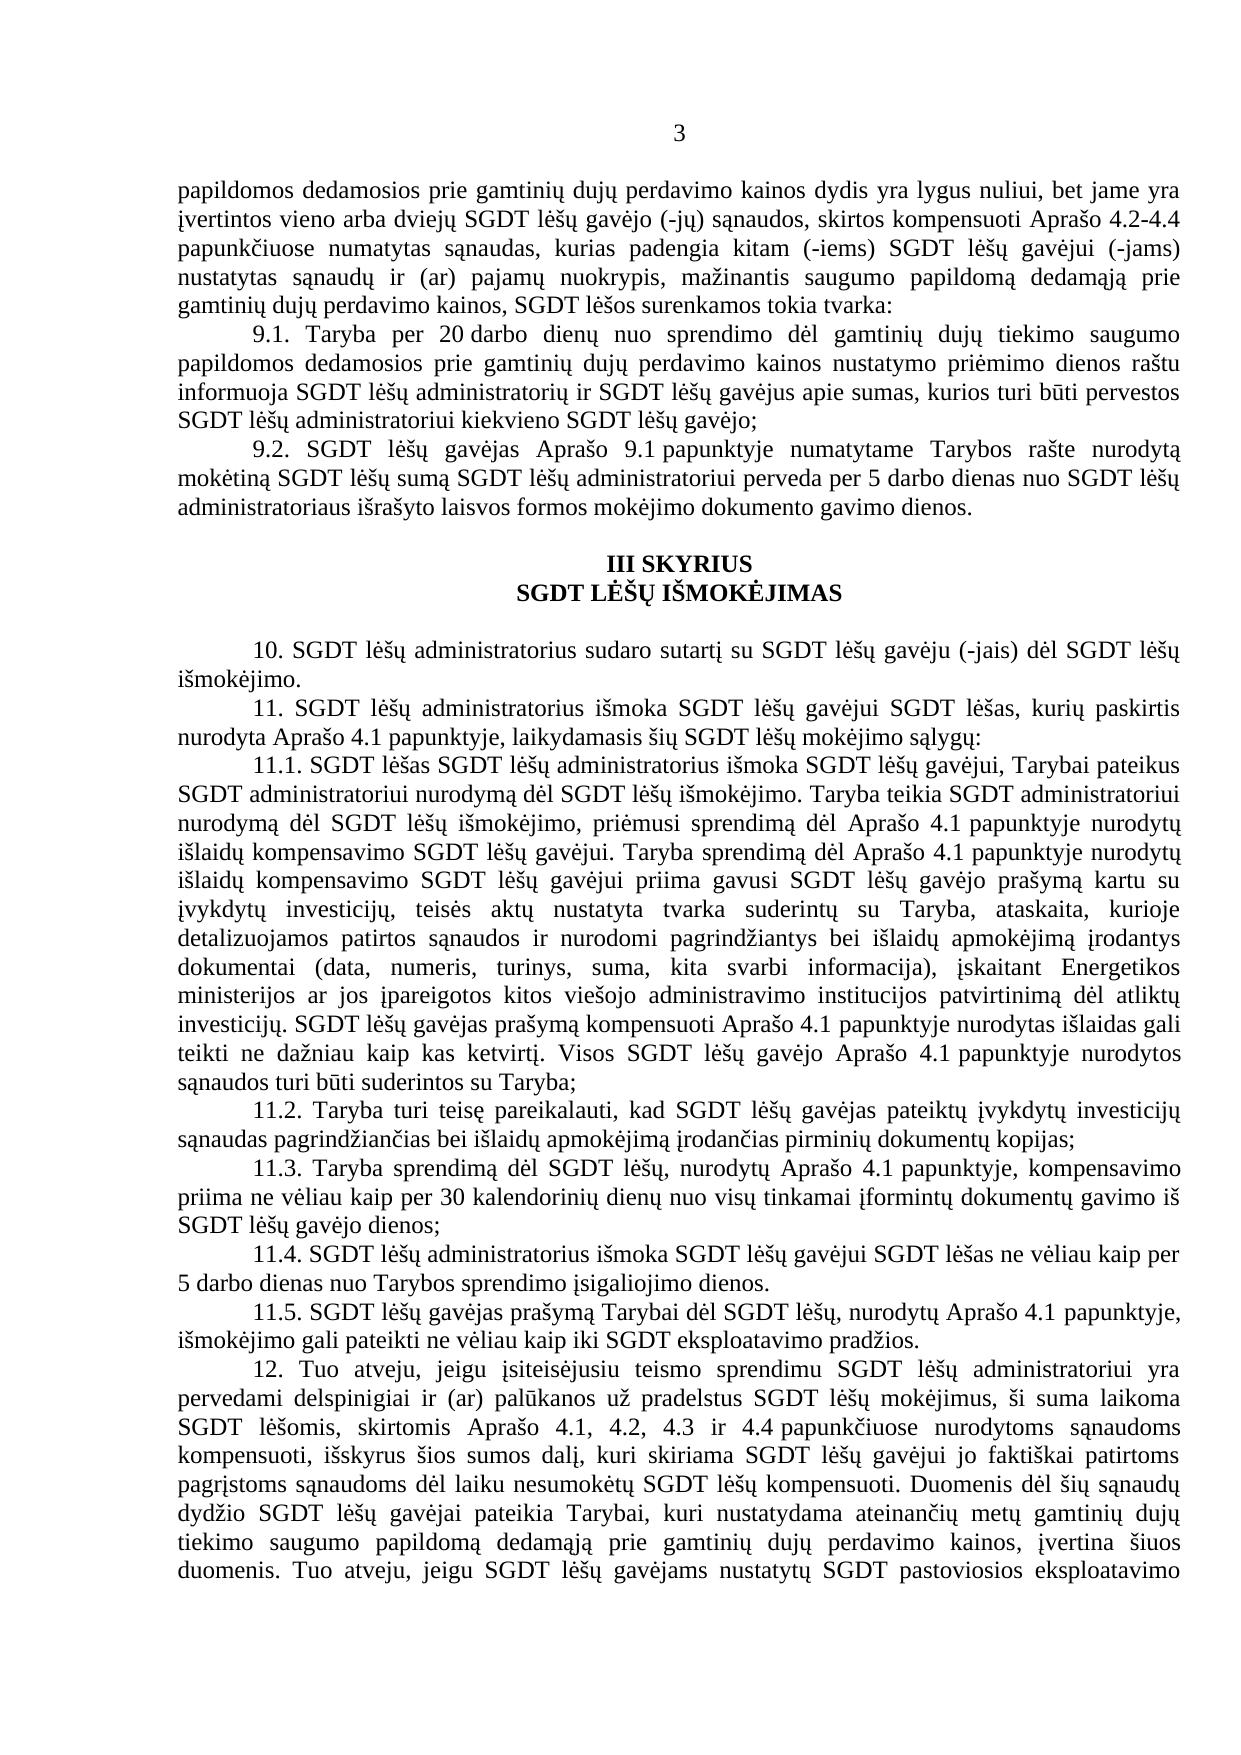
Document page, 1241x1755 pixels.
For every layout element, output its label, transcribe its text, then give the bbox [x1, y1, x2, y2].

text papildomos dedamosios prie gamtinių dujų perdavimo kainos dydis yra lygus nuliui, bet jame yra įvertintos vieno arba dviejų SGDT lėšų gavėjo (-jų) sąnaudos, skirtos kompensuoti Aprašo 4.2-4.4 papunkčiuose numatytas sąnaudas, kurias padengia kitam (-iems) SGDT lėšų gavėjui (-jams) nustatytas sąnaudų ir (ar) pajamų nuokrypis, mažinantis saugumo papildomą dedamąją prie gamtinių dujų perdavimo kainos, SGDT lėšos surenkamos tokia tvarka: [177, 176, 1181, 319]
text 11.1. SGDT lėšas SGDT lėšų administratorius išmoka SGDT lėšų gavėjui, Tarybai pateikus SGDT administratoriui nurodymą dėl SGDT lėšų išmokėjimo. Taryba teikia SGDT administratoriui nurodymą dėl SGDT lėšų išmokėjimo, priėmusi sprendimą dėl Aprašo 4.1 papunktyje nurodytų išlaidų kompensavimo SGDT lėšų gavėjui. Taryba sprendimą dėl Aprašo 4.1 papunktyje nurodytų išlaidų kompensavimo SGDT lėšų gavėjui priima gavusi SGDT lėšų gavėjo prašymą kartu su įvykdytų investicijų, teisės aktų nustatyta tvarka suderintų su Taryba, ataskaita, kurioje detalizuojamos patirtos sąnaudos ir nurodomi pagrindžiantys bei išlaidų apmokėjimą įrodantys dokumentai (data, numeris, turinys, suma, kita svarbi informacija), įskaitant Energetikos ministerijos ar jos įpareigotos kitos viešojo administravimo institucijos patvirtinimą dėl atliktų investicijų. SGDT lėšų gavėjas prašymą kompensuoti Aprašo 4.1 papunktyje nurodytas išlaidas gali teikti ne dažniau kaip kas ketvirtį. Visos SGDT lėšų gavėjo Aprašo 4.1 papunktyje nurodytos sąnaudos turi būti suderintos su Taryba; [177, 751, 1181, 1096]
text 9.1. Taryba per 20 darbo dienų nuo sprendimo dėl gamtinių dujų tiekimo saugumo papildomos dedamosios prie gamtinių dujų perdavimo kainos nustatymo priėmimo dienos raštu informuoja SGDT lėšų administratorių ir SGDT lėšų gavėjus apie sumas, kurios turi būti pervestos SGDT lėšų administratoriui kiekvieno SGDT lėšų gavėjo; [177, 319, 1181, 434]
text SGDT LĖŠŲ IŠMOKĖJIMAS [177, 578, 1181, 607]
text 11.4. SGDT lėšų administratorius išmoka SGDT lėšų gavėjui SGDT lėšas ne vėliau kaip per 5 darbo dienas nuo Tarybos sprendimo įsigaliojimo dienos. [177, 1239, 1181, 1297]
text 12. Tuo atveju, jeigu įsiteisėjusiu teismo sprendimu SGDT lėšų administratoriui yra pervedami delspinigiai ir (ar) palūkanos už pradelstus SGDT lėšų mokėjimus, ši suma laikoma SGDT lėšomis, skirtomis Aprašo 4.1, 4.2, 4.3 ir 4.4 papunkčiuose nurodytoms sąnaudoms kompensuoti, išskyrus šios sumos dalį, kuri skiriama SGDT lėšų gavėjui jo faktiškai patirtoms pagrįstoms sąnaudoms dėl laiku nesumokėtų SGDT lėšų kompensuoti. Duomenis dėl šių sąnaudų dydžio SGDT lėšų gavėjai pateikia Tarybai, kuri nustatydama ateinančių metų gamtinių dujų tiekimo saugumo papildomą dedamąją prie gamtinių dujų perdavimo kainos, įvertina šiuos duomenis. Tuo atveju, jeigu SGDT lėšų gavėjams nustatytų SGDT pastoviosios eksploatavimo [177, 1354, 1181, 1584]
text 11.5. SGDT lėšų gavėjas prašymą Tarybai dėl SGDT lėšų, nurodytų Aprašo 4.1 papunktyje, išmokėjimo gali pateikti ne vėliau kaip iki SGDT eksploatavimo pradžios. [177, 1297, 1181, 1354]
text III SKYRIUS [177, 549, 1181, 578]
text 10. SGDT lėšų administratorius sudaro sutartį su SGDT lėšų gavėju (-jais) dėl SGDT lėšų išmokėjimo. [177, 636, 1181, 693]
text 11.3. Taryba sprendimą dėl SGDT lėšų, nurodytų Aprašo 4.1 papunktyje, kompensavimo priima ne vėliau kaip per 30 kalendorinių dienų nuo visų tinkamai įformintų dokumentų gavimo iš SGDT lėšų gavėjo dienos; [177, 1153, 1181, 1239]
text 11. SGDT lėšų administratorius išmoka SGDT lėšų gavėjui SGDT lėšas, kurių paskirtis nurodyta Aprašo 4.1 papunktyje, laikydamasis šių SGDT lėšų mokėjimo sąlygų: [177, 693, 1181, 751]
text 9.2. SGDT lėšų gavėjas Aprašo 9.1 papunktyje numatytame Tarybos rašte nurodytą mokėtiną SGDT lėšų sumą SGDT lėšų administratoriui perveda per 5 darbo dienas nuo SGDT lėšų administratoriaus išrašyto laisvos formos mokėjimo dokumento gavimo dienos. [177, 434, 1181, 521]
text 11.2. Taryba turi teisę pareikalauti, kad SGDT lėšų gavėjas pateiktų įvykdytų investicijų sąnaudas pagrindžiančias bei išlaidų apmokėjimą įrodančias pirminių dokumentų kopijas; [177, 1096, 1181, 1153]
